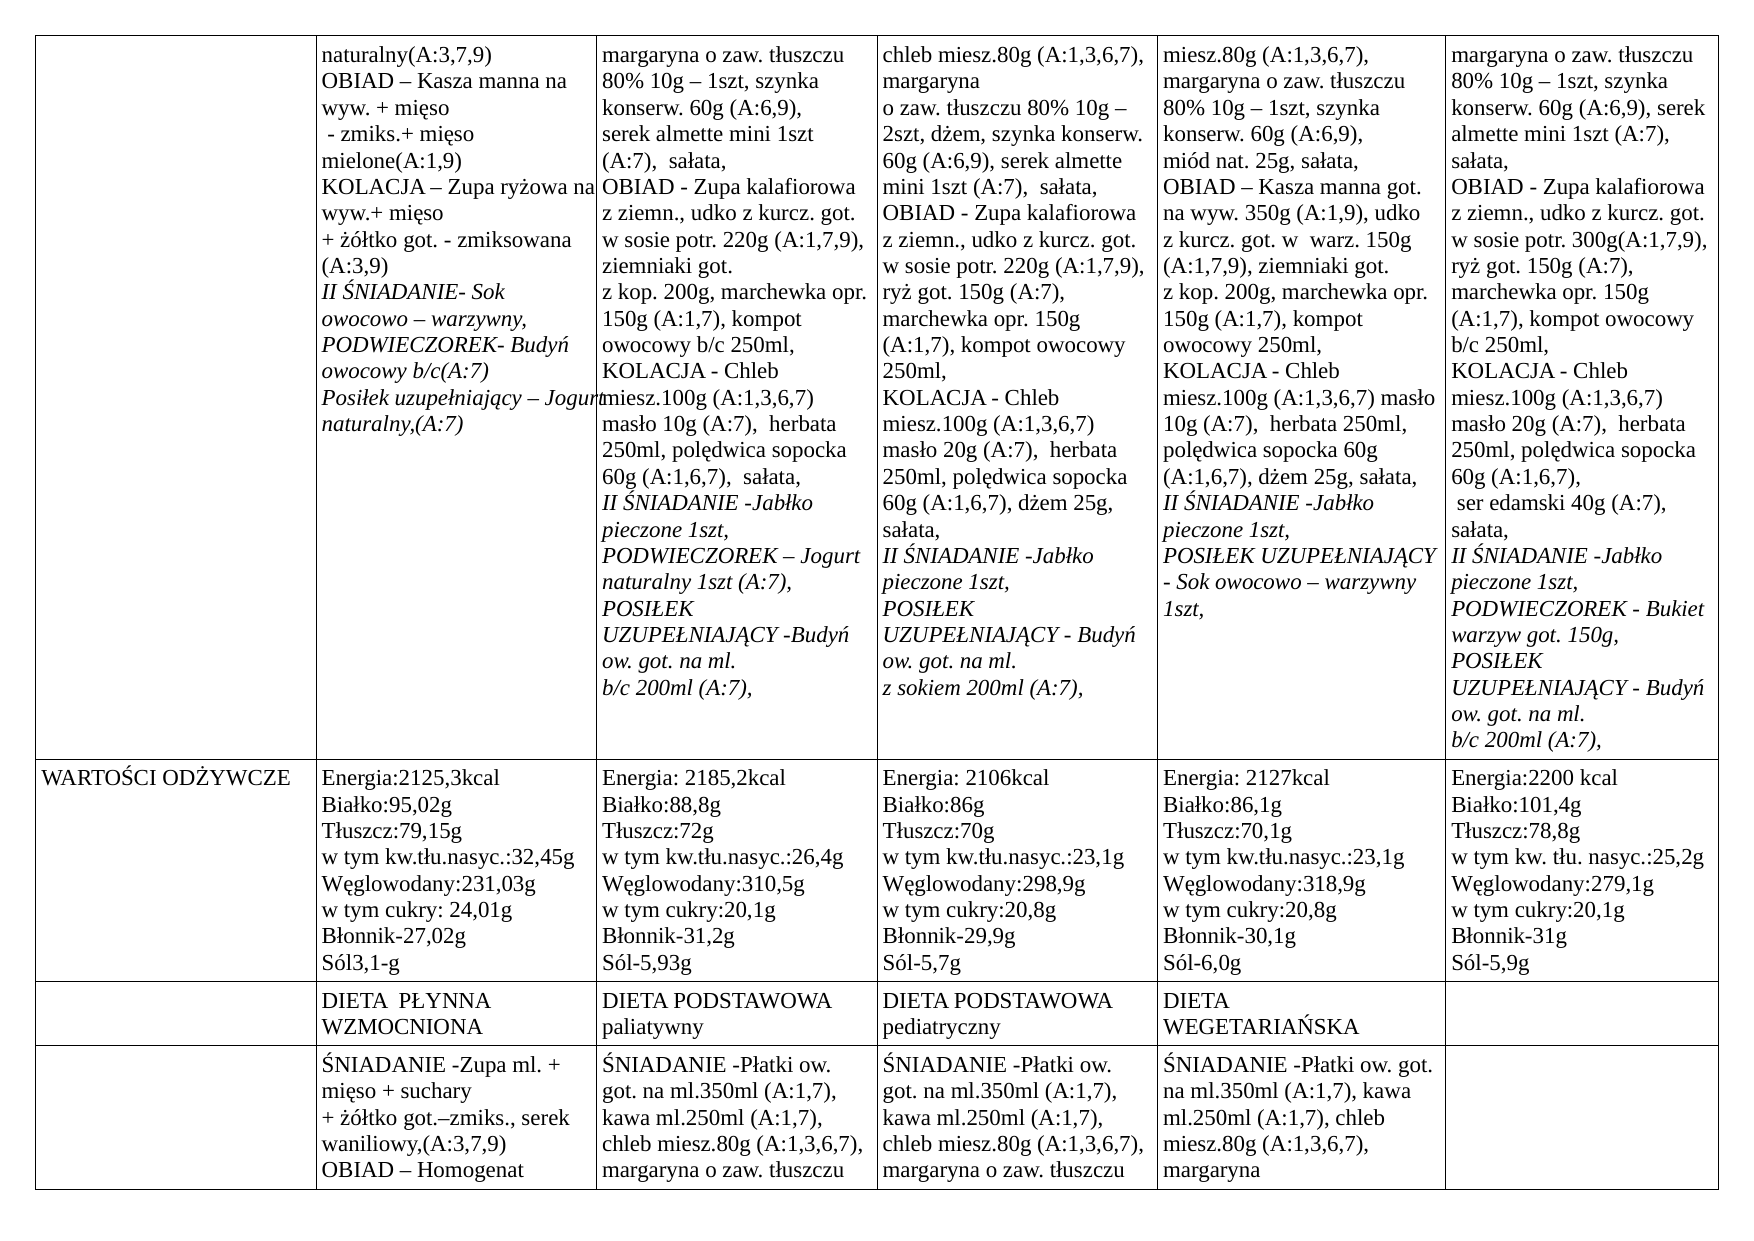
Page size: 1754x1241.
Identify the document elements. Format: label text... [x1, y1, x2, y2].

table_cell WARTOŚCI ODŻYWCZE [36, 760, 316, 981]
table_cell Energia: 2127kcal Białko:86,1g Tłuszcz:70,1g w tym kw.tłu.nasyc.:23,1g Węglowodany:318,9g w tym cukry:20,8g Błonnik-30,1g Sól-6,0g [1158, 760, 1445, 981]
table_cell DIETA PODSTAWOWA paliatywny [597, 982, 877, 1045]
table_cell ŚNIADANIE -Kawa ml.250ml (A:1,7), chleb miesz.80g (A:1,3,6,7), margaryna o zaw. tłuszczu 80% 10g – 1szt, szynka konserw. 60g (A:6,9), serek almette mini 1szt (A:7), sałata, OBIAD - Zupa kalafiorowa z ziemn., udko z kurcz. got. w sosie potr. 220g (A:1,7,9), ziemniaki got. z kop. 200g, marchewka opr. 150g (A:1,7), kompot owocowy b/c 250ml, KOLACJA - Chleb miesz.100g (A:1,3,6,7) masło 10g (A:7), herbata 250ml, polędwica sopocka 60g (A:1,6,7), sałata, II ŚNIADANIE -Jabłko pieczone 1szt, PODWIECZOREK – Jogurt naturalny 1szt (A:7), POSIŁEK UZUPEŁNIAJĄCY -Budyń ow. got. na ml. b/c 200ml (A:7), [597, 36, 877, 758]
table_cell margaryna o zaw. tłuszczu 80% 10g – 1szt, szynka konserw. 60g (A:6,9), serek almette mini 1szt (A:7), sałata, OBIAD - Zupa kalafiorowa z ziemn., udko z kurcz. got. w sosie potr. 300g(A:1,7,9), ryż got. 150g (A:7), marchewka opr. 150g (A:1,7), kompot owocowy b/c 250ml, KOLACJA - Chleb miesz.100g (A:1,3,6,7) masło 20g (A:7), herbata 250ml, polędwica sopocka 60g (A:1,6,7), ser edamski 40g (A:7), sałata, II ŚNIADANIE -Jabłko pieczone 1szt, PODWIECZOREK - Bukiet warzyw got. 150g, POSIŁEK UZUPEŁNIAJĄCY - Budyń ow. got. na ml. b/c 200ml (A:7), [1446, 36, 1718, 758]
table_cell ŚNIADANIE -Zupa ryżowa na wyw. + mięso + żółtko got. –zmiks., serek naturalny(A:3,7,9) OBIAD – Kasza manna na wyw. + mięso - zmiks.+ mięso mielone(A:1,9) KOLACJA – Zupa ryżowa na wyw.+ mięso + żółtko got. - zmiksowana (A:3,9) II ŚNIADANIE- Sok owocowo – warzywny, PODWIECZOREK- Budyń owocowy b/c(A:7) Posiłek uzupełniający – Jogurt naturalny,(A:7) [317, 36, 596, 758]
table_cell [1446, 982, 1718, 1045]
table_cell chleb miesz.80g (A:1,3,6,7), margaryna o zaw. tłuszczu 80% 10g – 2szt, dżem, szynka konserw. 60g (A:6,9), serek almette mini 1szt (A:7), sałata, OBIAD - Zupa kalafiorowa z ziemn., udko z kurcz. got. w sosie potr. 220g (A:1,7,9), ryż got. 150g (A:7), marchewka opr. 150g (A:1,7), kompot owocowy 250ml, KOLACJA - Chleb miesz.100g (A:1,3,6,7) masło 20g (A:7), herbata 250ml, polędwica sopocka 60g (A:1,6,7), dżem 25g, sałata, II ŚNIADANIE -Jabłko pieczone 1szt, POSIŁEK UZUPEŁNIAJĄCY - Budyń ow. got. na ml. z sokiem 200ml (A:7), [878, 36, 1157, 758]
table_cell ŚNIADANIE -Płatki ow. got. na ml.350ml (A:1,7), kawa ml.250ml (A:1,7), chleb miesz.80g (A:1,3,6,7), margaryna [1158, 1046, 1445, 1188]
table_cell [36, 36, 316, 758]
table_cell Energia: 2185,2kcal Białko:88,8g Tłuszcz:72g w tym kw.tłu.nasyc.:26,4g Węglowodany:310,5g w tym cukry:20,1g Błonnik-31,2g Sól-5,93g [597, 760, 877, 981]
table_cell DIETA PODSTAWOWA pediatryczny [878, 982, 1157, 1045]
table_cell ŚNIADANIE -Płatki ow. got. na ml.350ml (A:1,7), kawa ml.250ml (A:1,7), chleb miesz.80g (A:1,3,6,7), margaryna o zaw. tłuszczu [597, 1046, 877, 1188]
table_cell ŚNIADANIE -Zupa ml. + mięso + suchary + żółtko got.–zmiks., serek waniliowy,(A:3,7,9) OBIAD – Homogenat KOLACJA – Zupa ryżowa na wyw.+ mięso + żółtko got.- zmiksowana (A:3,9) II ŚNIADANIE- Sok owocowo – warzywny, PODWIECZOREK – Budyń owocowy- płynny(A:7) Posiłek uzupełniający –Jogurt naturalny (A:7), [317, 1046, 596, 1188]
table_cell ŚNIADANIE -Płatki ow. got. na ml.350ml (A:1,7), kawa ml.250ml (A:1,7), chleb miesz.80g (A:1,3,6,7), margaryna o zaw. tłuszczu [878, 1046, 1157, 1188]
table_cell [1446, 1046, 1718, 1188]
table_cell [36, 1046, 316, 1188]
table_cell [36, 982, 316, 1045]
table_cell miesz.80g (A:1,3,6,7), margaryna o zaw. tłuszczu 80% 10g – 1szt, szynka konserw. 60g (A:6,9), miód nat. 25g, sałata, OBIAD – Kasza manna got. na wyw. 350g (A:1,9), udko z kurcz. got. w warz. 150g (A:1,7,9), ziemniaki got. z kop. 200g, marchewka opr. 150g (A:1,7), kompot owocowy 250ml, KOLACJA - Chleb miesz.100g (A:1,3,6,7) masło 10g (A:7), herbata 250ml, polędwica sopocka 60g (A:1,6,7), dżem 25g, sałata, II ŚNIADANIE -Jabłko pieczone 1szt, POSIŁEK UZUPEŁNIAJĄCY - Sok owocowo – warzywny 1szt, [1158, 36, 1445, 758]
table_cell Energia:2200 kcal Białko:101,4g Tłuszcz:78,8g w tym kw. tłu. nasyc.:25,2g Węglowodany:279,1g w tym cukry:20,1g Błonnik-31g Sól-5,9g [1446, 760, 1718, 981]
table_cell Energia: 2106kcal Białko:86g Tłuszcz:70g w tym kw.tłu.nasyc.:23,1g Węglowodany:298,9g w tym cukry:20,8g Błonnik-29,9g Sól-5,7g [878, 760, 1157, 981]
table_cell Energia:2125,3kcal Białko:95,02g Tłuszcz:79,15g w tym kw.tłu.nasyc.:32,45g Węglowodany:231,03g w tym cukry: 24,01g Błonnik-27,02g Sól3,1-g [317, 760, 596, 981]
table_cell DIETA WEGETARIAŃSKA [1158, 982, 1445, 1045]
table_cell DIETA PŁYNNA WZMOCNIONA [317, 982, 596, 1045]
